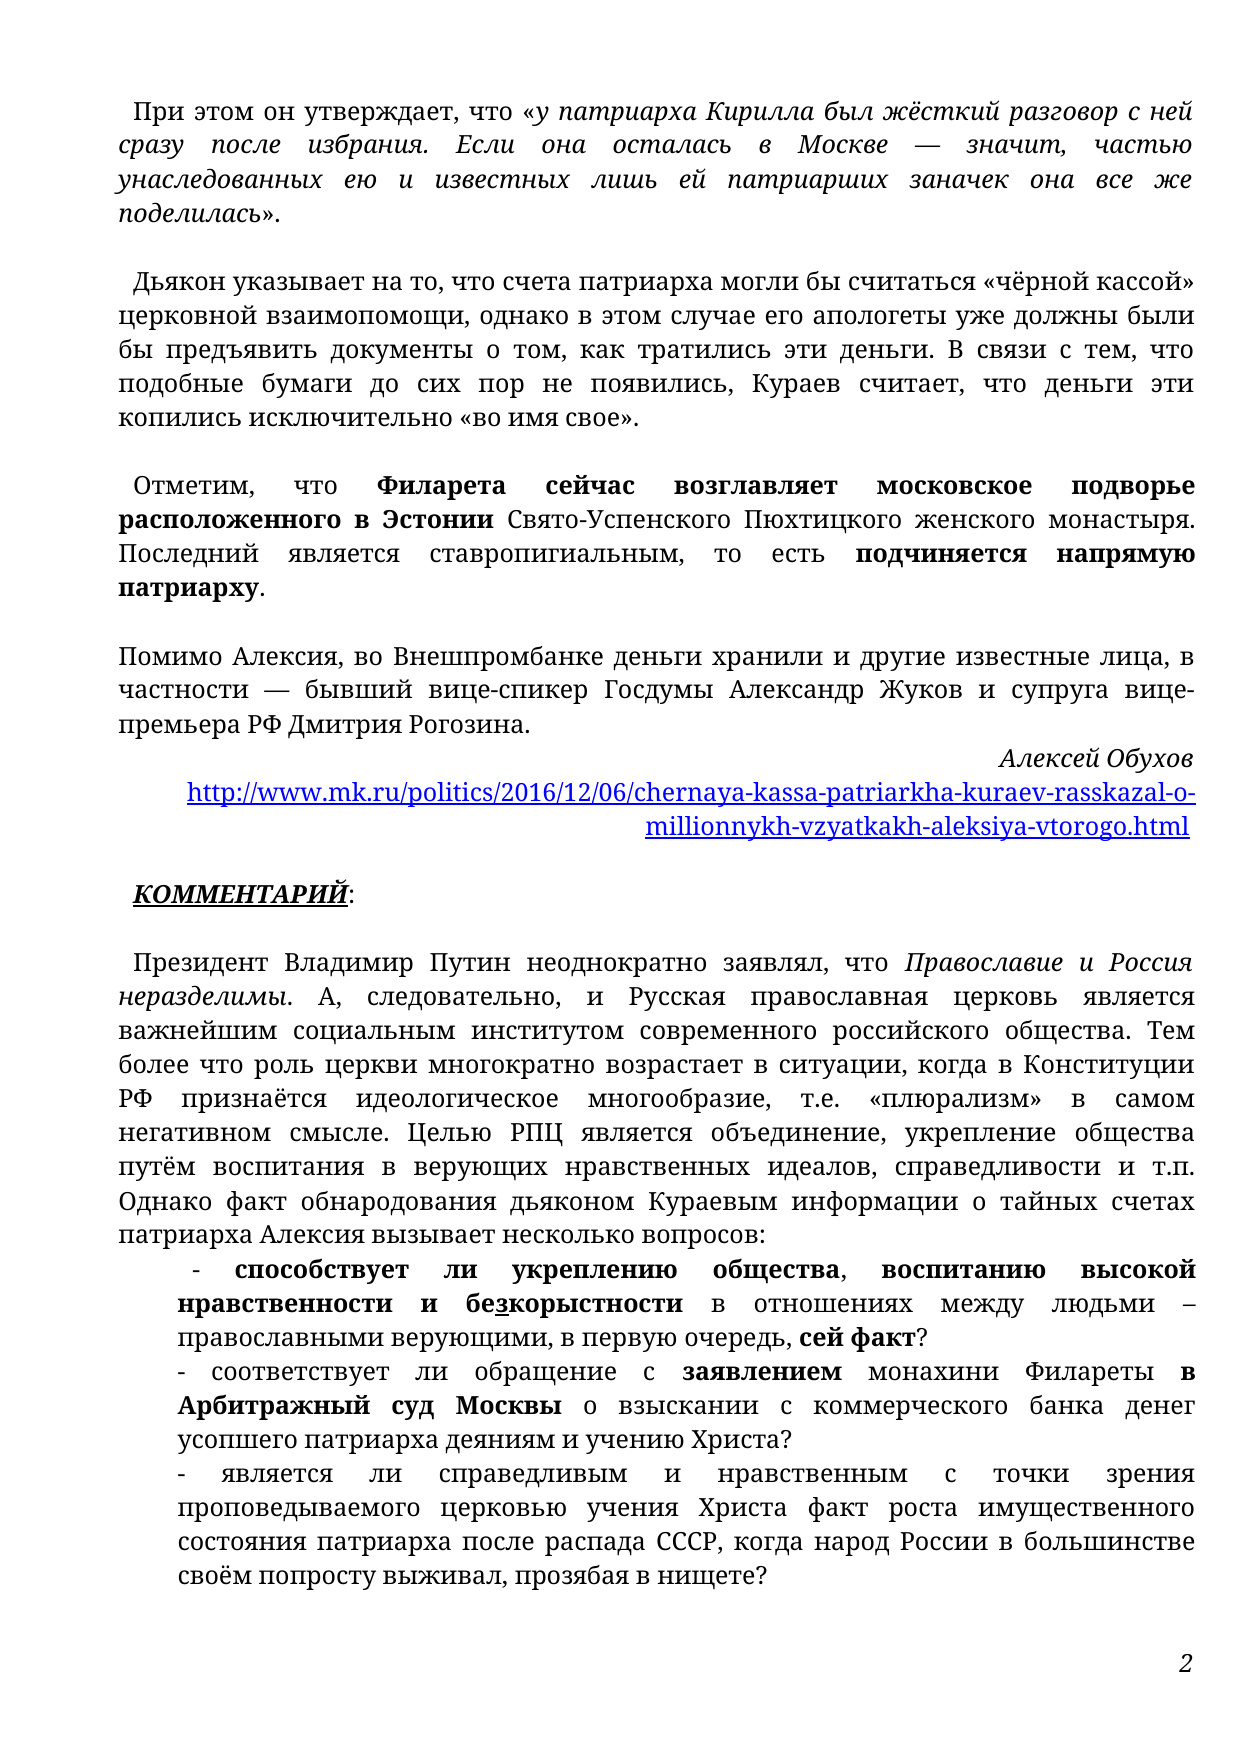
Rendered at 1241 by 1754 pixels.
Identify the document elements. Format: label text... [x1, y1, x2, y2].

text Помимо Алексия, во Внешпромбанке деньги хранили и другие известные лица, в частности — бывший вице-спикер Госдумы Александр Жуков и супруга вице-премьера РФ Дмитрия Рогозина. [118, 638, 1196, 740]
text При этом он утверждает, что «у патриарха Кирилла был жёсткий разговор с ней сразу после избрания. Если она осталась в Москве — значит, частью унаследованных ею и известных лишь ей патриарших заначек она все же поделилась». [118, 93, 1196, 229]
text - соответствует ли обращение с заявлением монахини Филареты в Арбитражный суд Москвы о взыскании с коммерческого банка денег усопшего патриарха деяниям и учению Христа? [177, 1353, 1196, 1456]
text - способствует ли укреплению общества, воспитанию высокой нравственности и безкорыстности в отношениях между людьми – православными верующими, в первую очередь, сей факт? [177, 1251, 1196, 1353]
text Президент Владимир Путин неоднократно заявлял, что Православие и Россия неразделимы. А, следовательно, и Русская православная церковь является важнейшим социальным институтом современного российского общества. Тем более что роль церкви многократно возрастает в ситуации, когда в Конституции РФ признаётся идеологическое многообразие, т.е. «плюрализм» в самом негативном смысле. Целью РПЦ является объединение, укрепление общества путём воспитания в верующих нравственных идеалов, справедливости и т.п. Однако факт обнародования дьяконом Кураевым информации о тайных счетах патриарха Алексия вызывает несколько вопросов: [118, 945, 1196, 1251]
text http://www.mk.ru/politics/2016/12/06/chernaya-kassa-patriarkha-kuraev-rasskazal-o-millionnykh-vzyatkakh-aleksiya-vtorogo.html [118, 774, 1196, 842]
text Отметим, что Филарета сейчас возглавляет московское подворье расположенного в Эстонии Свято-Успенского Пюхтицкого женского монастыря. Последний является ставропигиальным, то есть подчиняется напрямую патриарху. [118, 468, 1196, 604]
text Дьякон указывает на то, что счета патриарха могли бы считаться «чёрной кассой» церковной взаимопомощи, однако в этом случае его апологеты уже должны были бы предъявить документы о том, как тратились эти деньги. В связи с тем, что подобные бумаги до сих пор не появились, Кураев считает, что деньги эти копились исключительно «во имя свое». [118, 263, 1196, 434]
text - является ли справедливым и нравственным с точки зрения проповедываемого церковью учения Христа факт роста имущественного состояния патриарха после распада СССР, когда народ России в большинстве своём попросту выживал, прозябая в нищете? [177, 1456, 1196, 1592]
text КОММЕНТАРИЙ: [118, 877, 1196, 911]
text Алексей Обухов [118, 740, 1196, 774]
